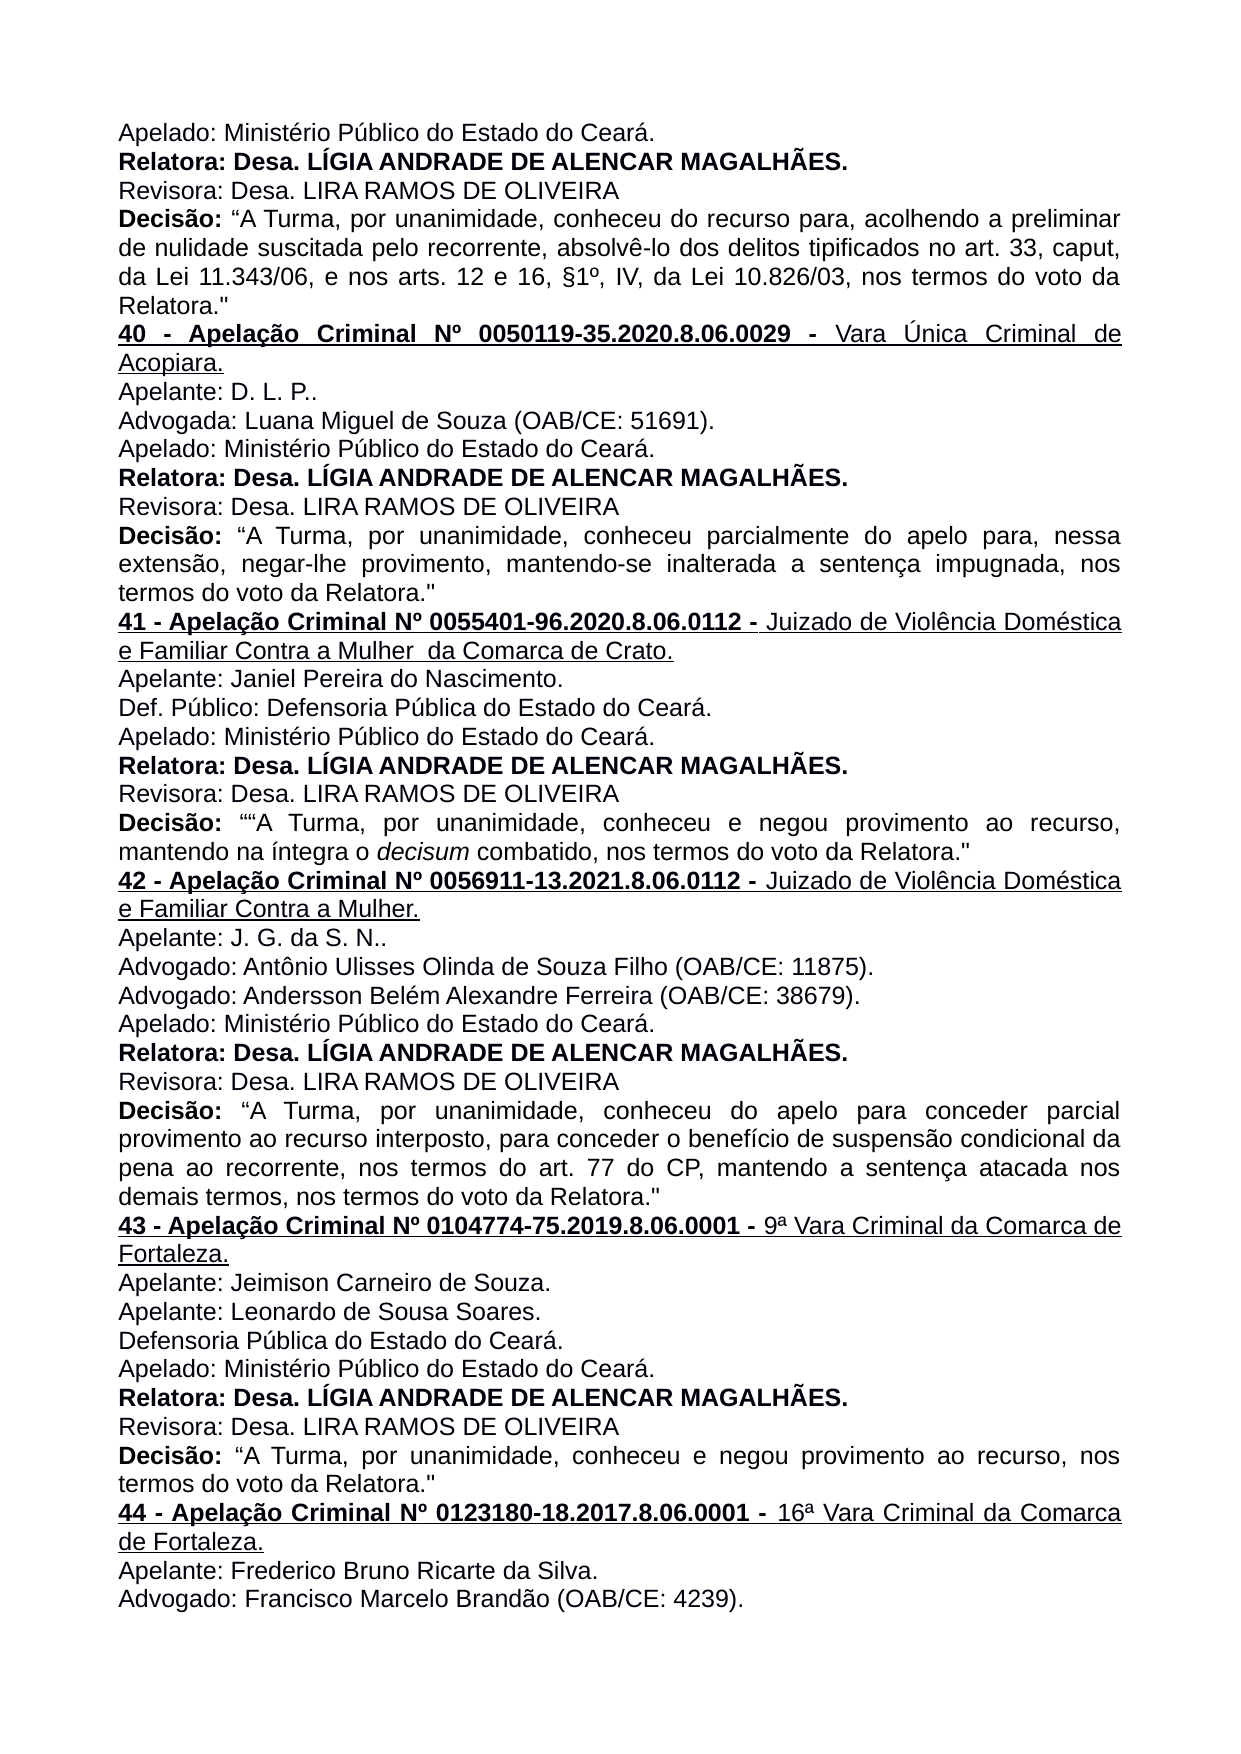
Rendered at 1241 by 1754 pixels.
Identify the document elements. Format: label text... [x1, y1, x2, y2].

text Decisão: “A Turma, por unanimidade, conheceu e negou provimento ao recurso, nos termos do voto da Relatora." [118, 1441, 1122, 1498]
text Relatora: Desa. LÍGIA ANDRADE DE ALENCAR MAGALHÃES. [118, 463, 1122, 492]
text Revisora: Desa. LIRA RAMOS DE OLIVEIRA [118, 1067, 1122, 1096]
text Revisora: Desa. LIRA RAMOS DE OLIVEIRA [118, 492, 1122, 521]
text Decisão: ““A Turma, por unanimidade, conheceu e negou provimento ao recurso, mantendo na íntegra o decisum combatido, nos termos do voto da Relatora." [118, 808, 1122, 866]
text Apelante: Leonardo de Sousa Soares. [118, 1297, 1122, 1326]
text 40 - Apelação Criminal Nº 0050119-35.2020.8.06.0029 - Vara Única Criminal de [118, 319, 1122, 344]
text Revisora: Desa. LIRA RAMOS DE OLIVEIRA [118, 176, 1122, 204]
text Relatora: Desa. LÍGIA ANDRADE DE ALENCAR MAGALHÃES. [118, 1038, 1122, 1067]
text Apelado: Ministério Público do Estado do Ceará. [118, 722, 1122, 751]
text de Fortaleza. [118, 1524, 1122, 1556]
text 41 - Apelação Criminal Nº 0055401-96.2020.8.06.0112 - Juizado de Violência Doméstica [118, 607, 1122, 632]
text e Familiar Contra a Mulher. [118, 892, 1122, 923]
text Revisora: Desa. LIRA RAMOS DE OLIVEIRA [118, 1412, 1122, 1441]
text Acopiara. [118, 346, 1122, 377]
text Advogado: Andersson Belém Alexandre Ferreira (OAB/CE: 38679). [118, 981, 1122, 1009]
text Def. Público: Defensoria Pública do Estado do Ceará. [118, 693, 1122, 722]
text Apelado: Ministério Público do Estado do Ceará. [118, 118, 1122, 147]
text Apelante: Janiel Pereira do Nascimento. [118, 664, 1122, 693]
text Decisão: “A Turma, por unanimidade, conheceu do recurso para, acolhendo a preliminar de nulidade suscitada pelo recorrente, absolvê-lo dos delitos tipificados no art. 33, caput, da Lei 11.343/06, e nos arts. 12 e 16, §1º, IV, da Lei 10.826/03, nos termos do voto da Relatora." [118, 204, 1122, 319]
text Relatora: Desa. LÍGIA ANDRADE DE ALENCAR MAGALHÃES. [118, 1383, 1122, 1412]
text Apelado: Ministério Público do Estado do Ceará. [118, 434, 1122, 463]
text Decisão: “A Turma, por unanimidade, conheceu parcialmente do apelo para, nessa extensão, negar-lhe provimento, mantendo-se inalterada a sentença impugnada, nos termos do voto da Relatora." [118, 521, 1122, 607]
text Relatora: Desa. LÍGIA ANDRADE DE ALENCAR MAGALHÃES. [118, 147, 1122, 176]
text Apelante: Frederico Bruno Ricarte da Silva. [118, 1556, 1122, 1584]
text 42 - Apelação Criminal Nº 0056911-13.2021.8.06.0112 - Juizado de Violência Doméstica [118, 866, 1122, 891]
text Defensoria Pública do Estado do Ceará. [118, 1326, 1122, 1354]
text 43 - Apelação Criminal Nº 0104774-75.2019.8.06.0001 - 9ª Vara Criminal da Comarca de [118, 1211, 1122, 1236]
text 44 - Apelação Criminal Nº 0123180-18.2017.8.06.0001 - 16ª Vara Criminal da Comarca [118, 1498, 1122, 1523]
text Apelante: Jeimison Carneiro de Souza. [118, 1268, 1122, 1297]
text Revisora: Desa. LIRA RAMOS DE OLIVEIRA [118, 779, 1122, 808]
text Decisão: “A Turma, por unanimidade, conheceu do apelo para conceder parcial provimento ao recurso interposto, para conceder o benefício de suspensão condicional da pena ao recorrente, nos termos do art. 77 do CP, mantendo a sentença atacada nos demais termos, nos termos do voto da Relatora." [118, 1096, 1122, 1211]
text Apelado: Ministério Público do Estado do Ceará. [118, 1354, 1122, 1383]
text Advogado: Francisco Marcelo Brandão (OAB/CE: 4239). [118, 1584, 1122, 1613]
text Advogado: Antônio Ulisses Olinda de Souza Filho (OAB/CE: 11875). [118, 952, 1122, 981]
text Apelado: Ministério Público do Estado do Ceará. [118, 1009, 1122, 1038]
text Apelante: J. G. da S. N.. [118, 923, 1122, 952]
text e Familiar Contra a Mulher da Comarca de Crato. [118, 633, 1122, 664]
text Fortaleza. [118, 1237, 1122, 1268]
text Apelante: D. L. P.. [118, 377, 1122, 406]
text Relatora: Desa. LÍGIA ANDRADE DE ALENCAR MAGALHÃES. [118, 751, 1122, 779]
text Advogada: Luana Miguel de Souza (OAB/CE: 51691). [118, 406, 1122, 434]
